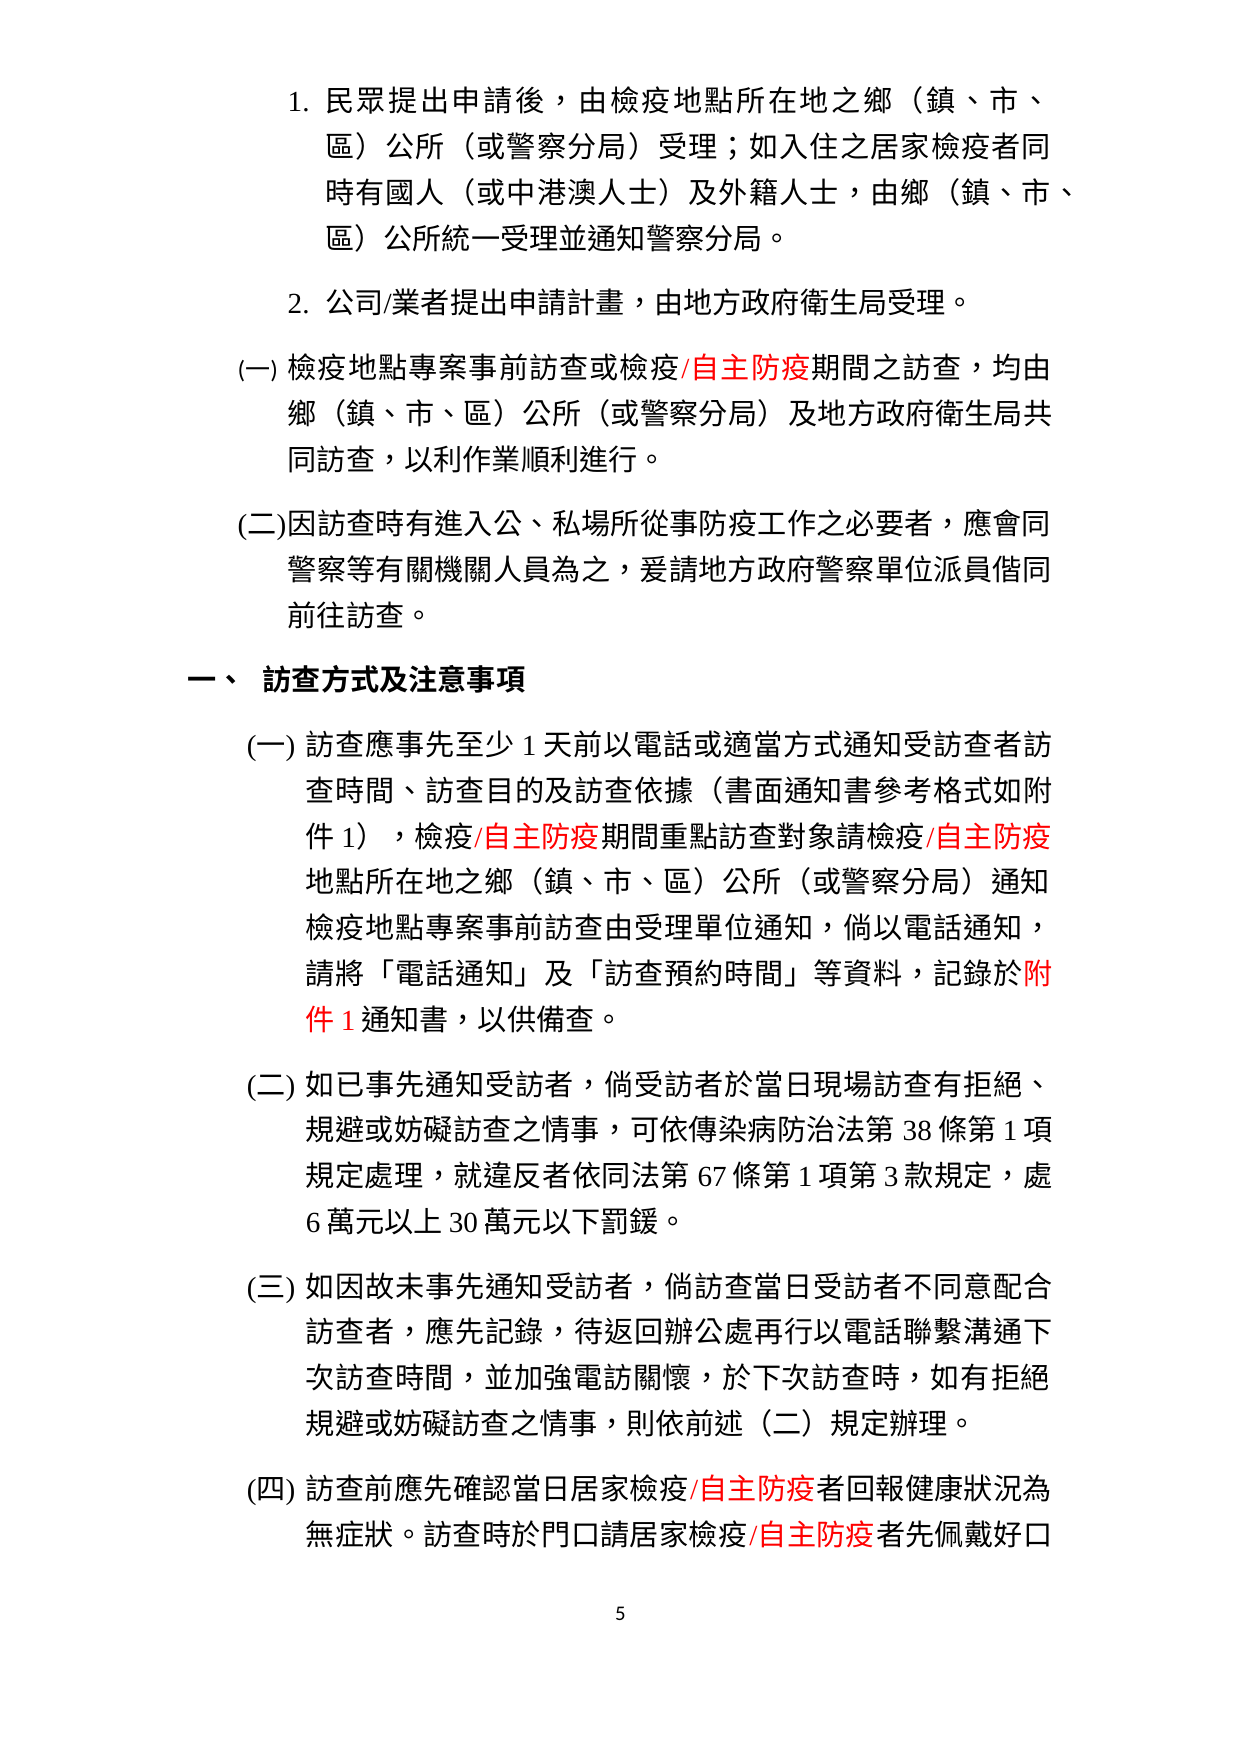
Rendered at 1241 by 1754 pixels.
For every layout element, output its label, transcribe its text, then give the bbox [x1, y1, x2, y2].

list 如因故未事先通知受訪者，倘訪查當日受訪者不同意配合訪查者，應先記錄，待返回辦公處再行以電話聯繫溝通下次訪查時間，並加強電訪關懷，於下次訪查時，如有拒絕、規避或妨礙訪查之情事，則依前述（二）規定辦理。 [247, 1260, 1053, 1444]
list 檢疫地點專案事前訪查或檢疫/自主防疫期間之訪查，均由鄉（鎮、市、區）公所（或警察分局）及地方政府衛生局共同訪查，以利作業順利進行。 [237, 342, 1053, 479]
list 公司/業者提出申請計畫，由地方政府衛生局受理。 [287, 277, 1053, 323]
list 訪查應事先至少1天前以電話或適當方式通知受訪查者訪查時間、訪查目的及訪查依據（書面通知書參考格式如附件1），檢疫/自主防疫期間重點訪查對象請檢疫/自主防疫地點所在地之鄉（鎮、市、區）公所（或警察分局）通知，檢疫地點專案事前訪查由受理單位通知，倘以電話通知，請將「電話通知」及「訪查預約時間」等資料，記錄於附件1通知書，以供備查。 [247, 719, 1053, 1039]
list 訪查方式及注意事項 [187, 654, 1053, 700]
list 訪查前應先確認當日居家檢疫/自主防疫者回報健康狀況為無症狀。訪查時於門口請居家檢疫/自主防疫者先佩戴好口 [247, 1462, 1053, 1554]
list 民眾提出申請後，由檢疫地點所在地之鄉（鎮、市、區）公所（或警察分局）受理；如入住之居家檢疫者同時有國人（或中港澳人士）及外籍人士，由鄉（鎮、市、區）公所統一受理並通知警察分局。 [287, 75, 1053, 258]
list 如已事先通知受訪者，倘受訪者於當日現場訪查有拒絕、規避或妨礙訪查之情事，可依傳染病防治法第38條第1項規定處理，就違反者依同法第67條第1項第3款規定，處6萬元以上30萬元以下罰鍰。 [247, 1058, 1053, 1242]
list 因訪查時有進入公、私場所從事防疫工作之必要者，應會同警察等有關機關人員為之，爰請地方政府警察單位派員偕同前往訪查。 [237, 498, 1053, 635]
